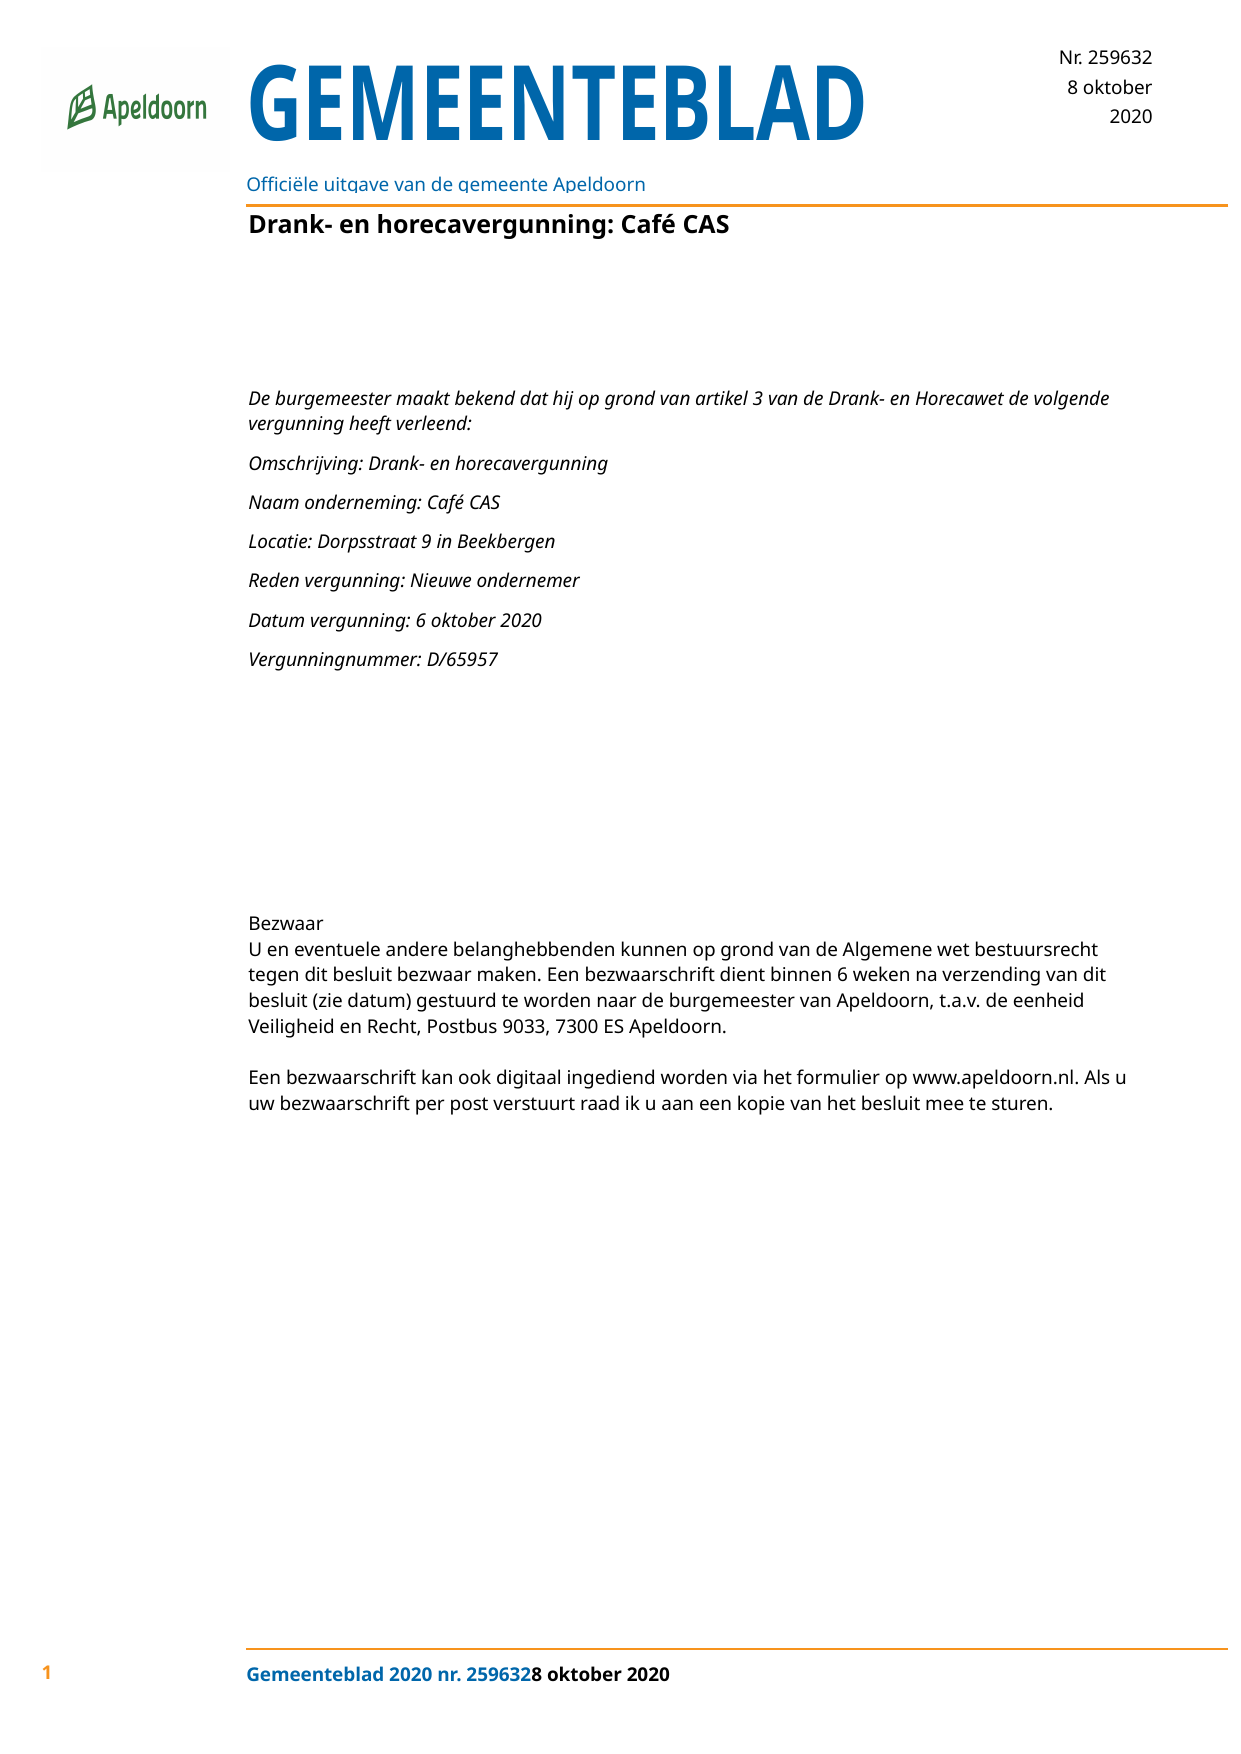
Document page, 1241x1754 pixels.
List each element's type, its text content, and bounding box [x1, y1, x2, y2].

text Vergunningnummer: D/65957 [248, 646, 1152, 672]
text Een bezwaarschrift kan ook digitaal ingediend worden via het formulier op www.apeldoorn.nl. Als u uw bezwaarschrift per post verstuurt raad ik u aan een kopie van het besluit mee te sturen. [248, 1064, 1152, 1116]
text Omschrijving: Drank- en horecavergunning [248, 450, 1152, 475]
text U en eventuele andere belanghebbenden kunnen op grond van de Algemene wet bestuursrecht tegen dit besluit bezwaar maken. Een bezwaarschrift dient binnen 6 weken na verzending van dit besluit (zie datum) gestuurd te worden naar de burgemeester van Apeldoorn, t.a.v. de eenheid Veiligheid en Recht, Postbus 9033, 7300 ES Apeldoorn. [248, 936, 1152, 1039]
text Reden vergunning: Nieuwe ondernemer [248, 567, 1152, 593]
text Naam onderneming: Café CAS [248, 489, 1152, 515]
text De burgemeester maakt bekend dat hij op grond van artikel 3 van de Drank- en Horecawet de volgende vergunning heeft verleend: [248, 385, 1152, 436]
text Locatie: Dorpsstraat 9 in Beekbergen [248, 528, 1152, 554]
text Datum vergunning: 6 oktober 2020 [248, 607, 1152, 632]
text Drank- en horecavergunning: Café CAS [248, 207, 1152, 241]
text Bezwaar [248, 910, 1152, 936]
picture [41, 47, 231, 172]
